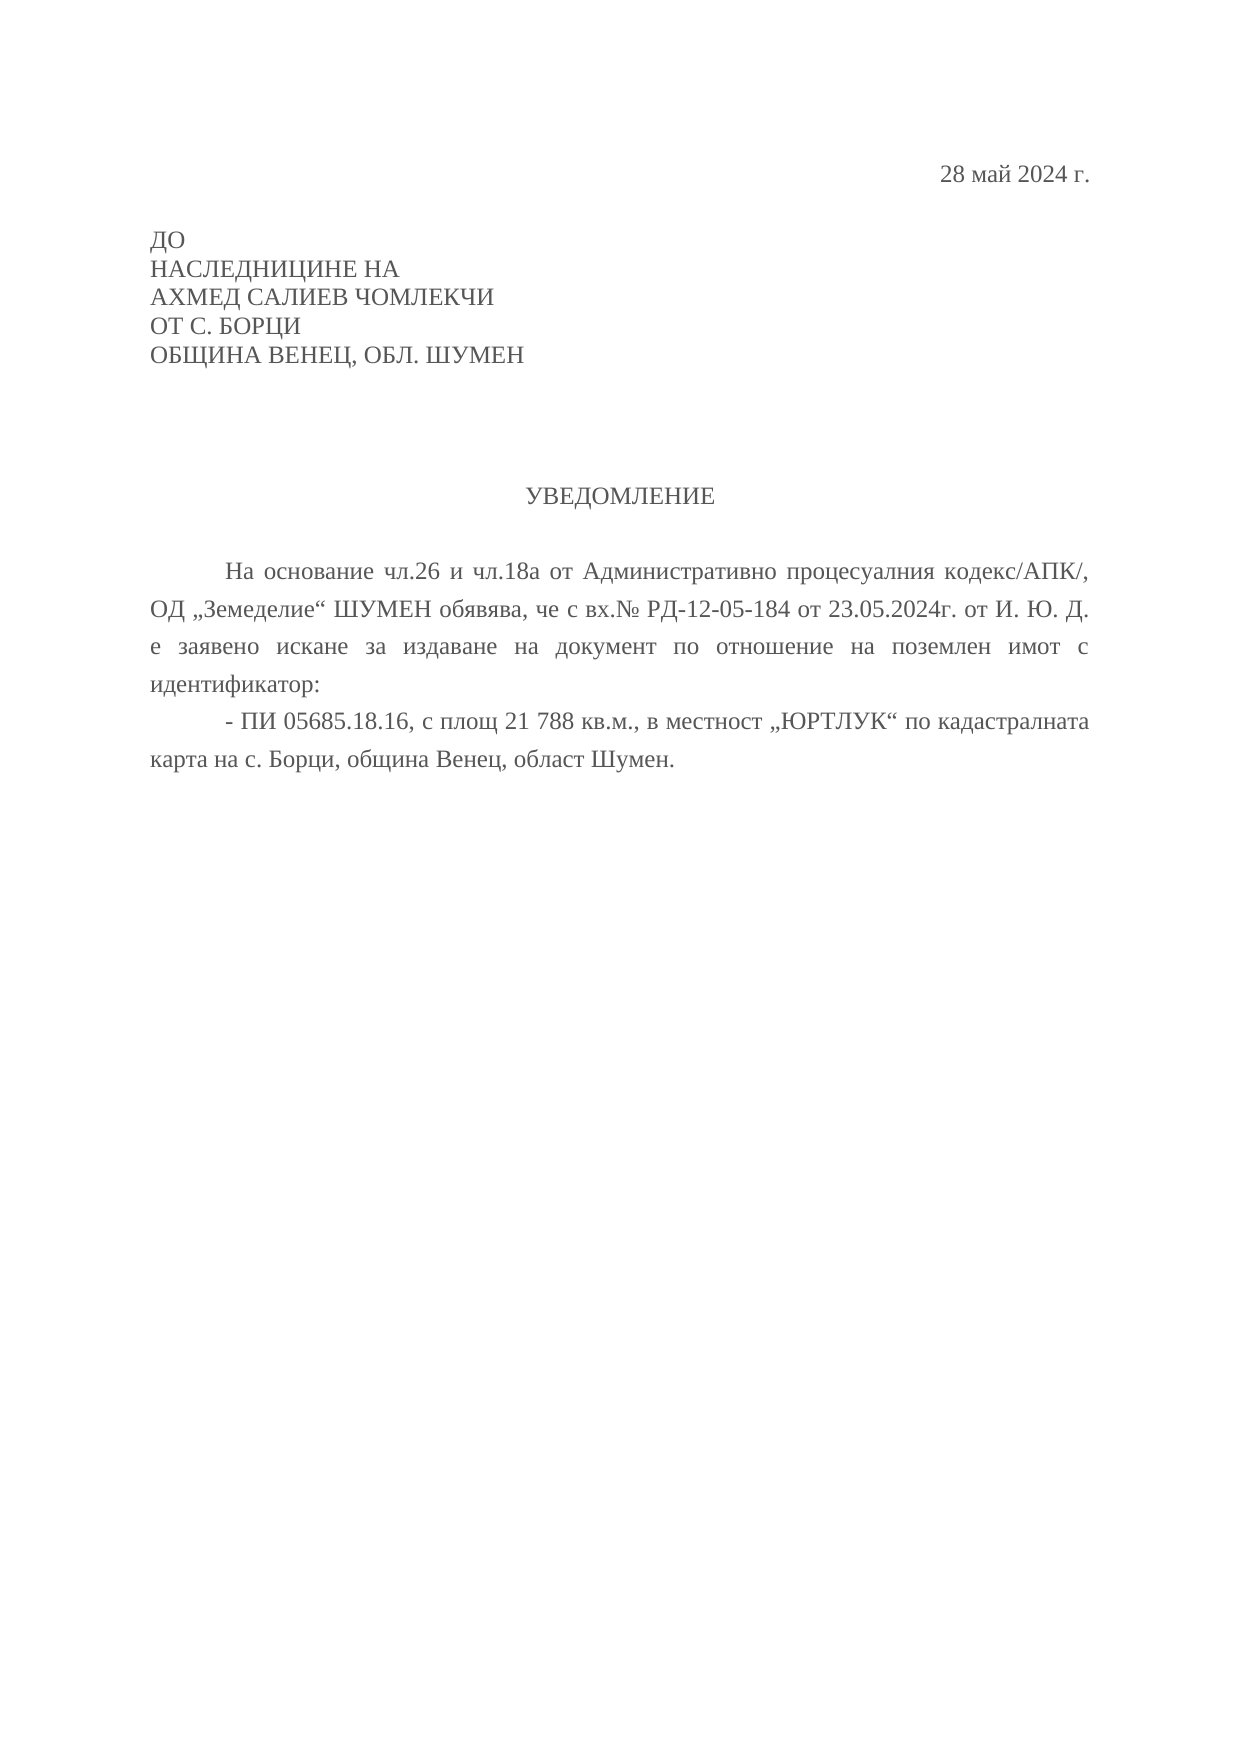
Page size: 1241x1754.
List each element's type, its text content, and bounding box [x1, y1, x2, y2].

text ОБЩИНА ВЕНЕЦ, ОБЛ. ШУМЕН [150, 340, 1090, 369]
text ДО [150, 225, 1090, 254]
text 28 май 2024 г. [150, 150, 1090, 187]
text НАСЛЕДНИЦИНЕ НА [150, 254, 1090, 282]
text На основание чл.26 и чл.18а от Административно процесуалния кодекс/АПК/, ОД „Земеделие“ ШУМЕН обявява, че с вх.№ РД-12-05-184 от 23.05.2024г. от И. Ю. Д. е заявено искане за издаване на документ по отношение на поземлен имот с идентификатор: [150, 547, 1090, 697]
text АХМЕД САЛИЕВ ЧОМЛЕКЧИ [150, 282, 1090, 311]
text ОТ С. БОРЦИ [150, 311, 1090, 340]
text - ПИ 05685.18.16, с площ 21 788 кв.м., в местност „ЮРТЛУК“ по кадастралната карта на с. Борци, община Венец, област Шумен. [150, 697, 1090, 772]
text УВЕДОМЛЕНИЕ [150, 472, 1090, 510]
